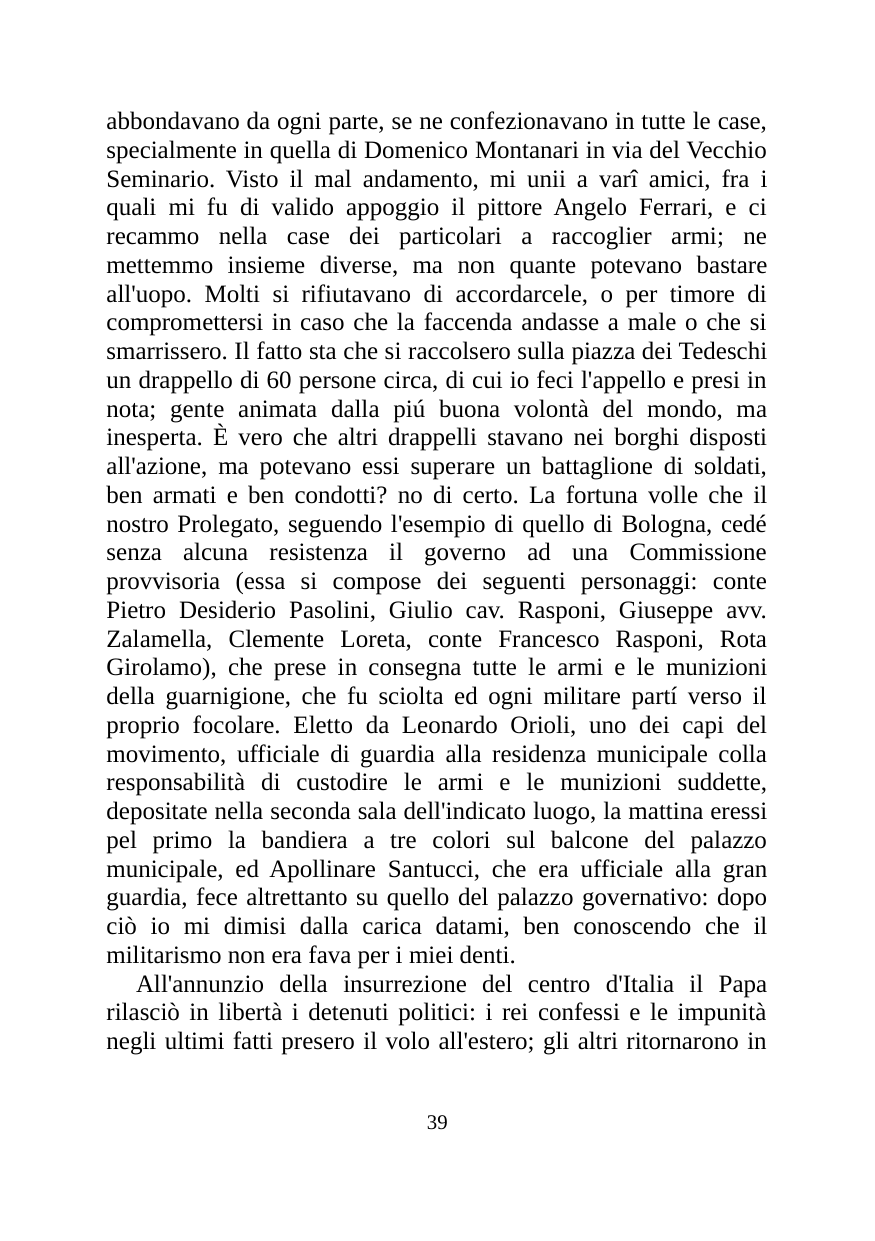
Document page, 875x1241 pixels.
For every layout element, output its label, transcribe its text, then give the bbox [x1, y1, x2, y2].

text All'annunzio della insurrezione del centro d'Italia il Papa rilasciò in libertà i detenuti politici: i rei confessi e le impunità negli ultimi fatti presero il volo all'estero; gli altri ritornarono in [106, 969, 768, 1055]
text abbondavano da ogni parte, se ne confezionavano in tutte le case, specialmente in quella di Domenico Montanari in via del Vecchio Seminario. Visto il mal andamento, mi unii a varî amici, fra i quali mi fu di valido appoggio il pittore Angelo Ferrari, e ci recammo nella case dei particolari a raccoglier armi; ne mettemmo insieme diverse, ma non quante potevano bastare all'uopo. Molti si rifiutavano di accordarcele, o per timore di compromettersi in caso che la faccenda andasse a male o che si smarrissero. Il fatto sta che si raccolsero sulla piazza dei Tedeschi un drappello di 60 persone circa, di cui io feci l'appello e presi in nota; gente animata dalla piú buona volontà del mondo, ma inesperta. È vero che altri drappelli stavano nei borghi disposti all'azione, ma potevano essi superare un battaglione di soldati, ben armati e ben condotti? no di certo. La fortuna volle che il nostro Prolegato, seguendo l'esempio di quello di Bologna, cedé senza alcuna resistenza il governo ad una Commissione provvisoria (essa si compose dei seguenti personaggi: conte Pietro Desiderio Pasolini, Giulio cav. Rasponi, Giuseppe avv. Zalamella, Clemente Loreta, conte Francesco Rasponi, Rota Girolamo), che prese in consegna tutte le armi e le munizioni della guarnigione, che fu sciolta ed ogni militare partí verso il proprio focolare. Eletto da Leonardo Orioli, uno dei capi del movimento, ufficiale di guardia alla residenza municipale colla responsabilità di custodire le armi e le munizioni suddette, depositate nella seconda sala dell'indicato luogo, la mattina eressi pel primo la bandiera a tre colori sul balcone del palazzo municipale, ed Apollinare Santucci, che era ufficiale alla gran guardia, fece altrettanto su quello del palazzo governativo: dopo ciò io mi dimisi dalla carica datami, ben conoscendo che il militarismo non era fava per i miei denti. [106, 106, 768, 969]
